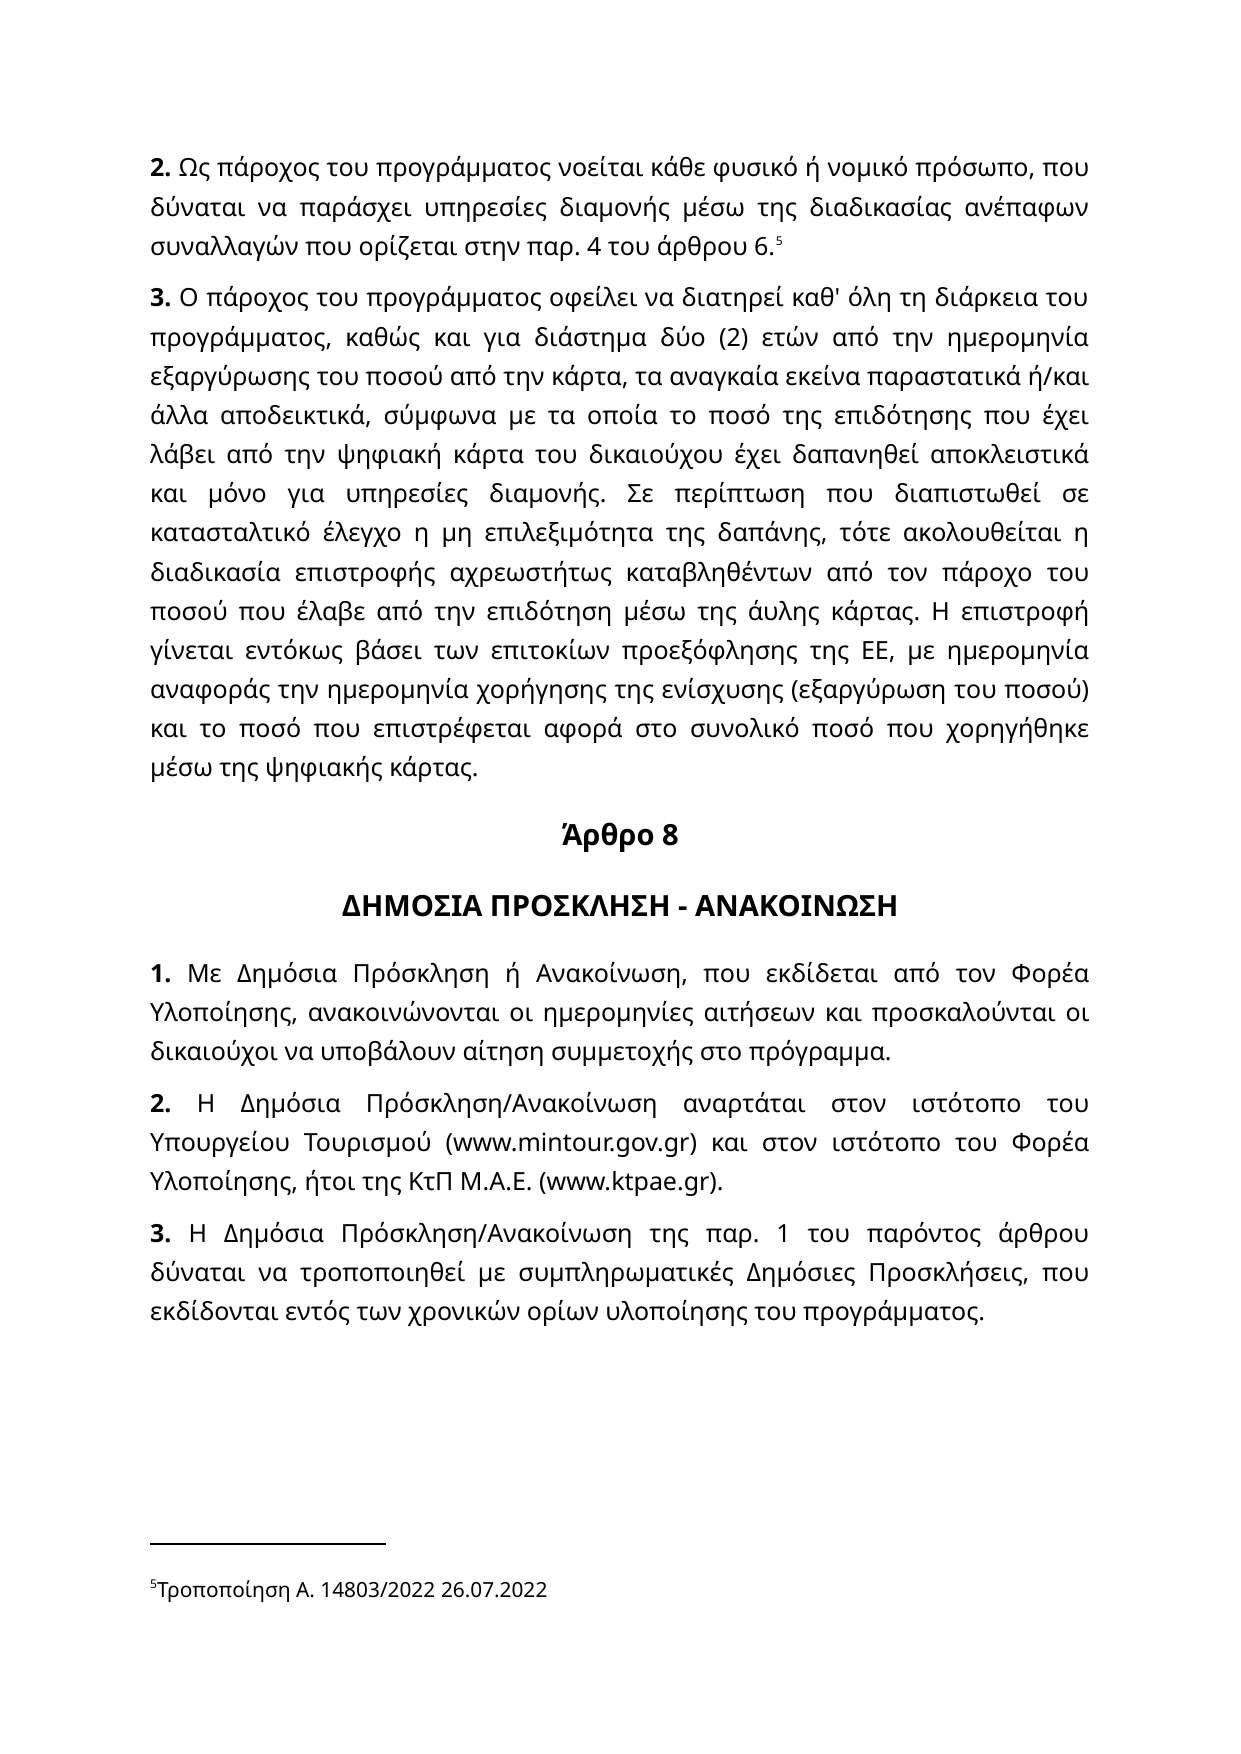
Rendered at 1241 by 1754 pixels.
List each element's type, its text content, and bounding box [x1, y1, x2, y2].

text 3. Η Δημόσια Πρόσκληση/Ανακοίνωση της παρ. 1 του παρόντος άρθρου δύναται να τροποποιηθεί με συμπληρωματικές Δημόσιες Προσκλήσεις, που εκδίδονται εντός των χρονικών ορίων υλοποίησης του προγράμματος. [150, 1215, 1090, 1328]
subtitle Άρθρο 8 [150, 814, 1090, 854]
text Τροποποίηση A. 14803/2022 26.07.2022 [150, 1576, 1090, 1604]
subtitle ΔΗΜΟΣΙΑ ΠΡΟΣΚΛΗΣΗ - ΑΝΑΚΟΙΝΩΣΗ [150, 885, 1090, 924]
text 2. Η Δημόσια Πρόσκληση/Ανακοίνωση αναρτάται στον ιστότοπο του Υπουργείου Τουρισμού (www.mintour.gov.gr) και στον ιστότοπο του Φορέα Υλοποίησης, ήτοι της ΚτΠ Μ.Α.Ε. (www.ktpae.gr). [150, 1085, 1090, 1198]
text 3. Ο πάροχος του προγράμματος οφείλει να διατηρεί καθ' όλη τη διάρκεια του προγράμματος, καθώς και για διάστημα δύο (2) ετών από την ημερομηνία εξαργύρωσης του ποσού από την κάρτα, τα αναγκαία εκείνα παραστατικά ή/και άλλα αποδεικτικά, σύμφωνα με τα οποία το ποσό της επιδότησης που έχει λάβει από την ψηφιακή κάρτα του δικαιούχου έχει δαπανηθεί αποκλειστικά και μόνο για υπηρεσίες διαμονής. Σε περίπτωση που διαπιστωθεί σε κατασταλτικό έλεγχο η μη επιλεξιμότητα της δαπάνης, τότε ακολουθείται η διαδικασία επιστροφής αχρεωστήτως καταβληθέντων από τον πάροχο του ποσού που έλαβε από την επιδότηση μέσω της άυλης κάρτας. Η επιστροφή γίνεται εντόκως βάσει των επιτοκίων προεξόφλησης της ΕΕ, με ημερομηνία αναφοράς την ημερομηνία χορήγησης της ενίσχυσης (εξαργύρωση του ποσού) και το ποσό που επιστρέφεται αφορά στο συνολικό ποσό που χορηγήθηκε μέσω της ψηφιακής κάρτας. [150, 280, 1090, 784]
text 1. Με Δημόσια Πρόσκληση ή Ανακοίνωση, που εκδίδεται από τον Φορέα Υλοποίησης, ανακοινώνονται οι ημερομηνίες αιτήσεων και προσκαλούνται οι δικαιούχοι να υποβάλουν αίτηση συμμετοχής στο πρόγραμμα. [150, 955, 1090, 1068]
text 2. Ως πάροχος του προγράμματος νοείται κάθε φυσικό ή νομικό πρόσωπο, που δύναται να παράσχει υπηρεσίες διαμονής μέσω της διαδικασίας ανέπαφων συναλλαγών που ορίζεται στην παρ. 4 του άρθρου 6. [150, 150, 1090, 262]
